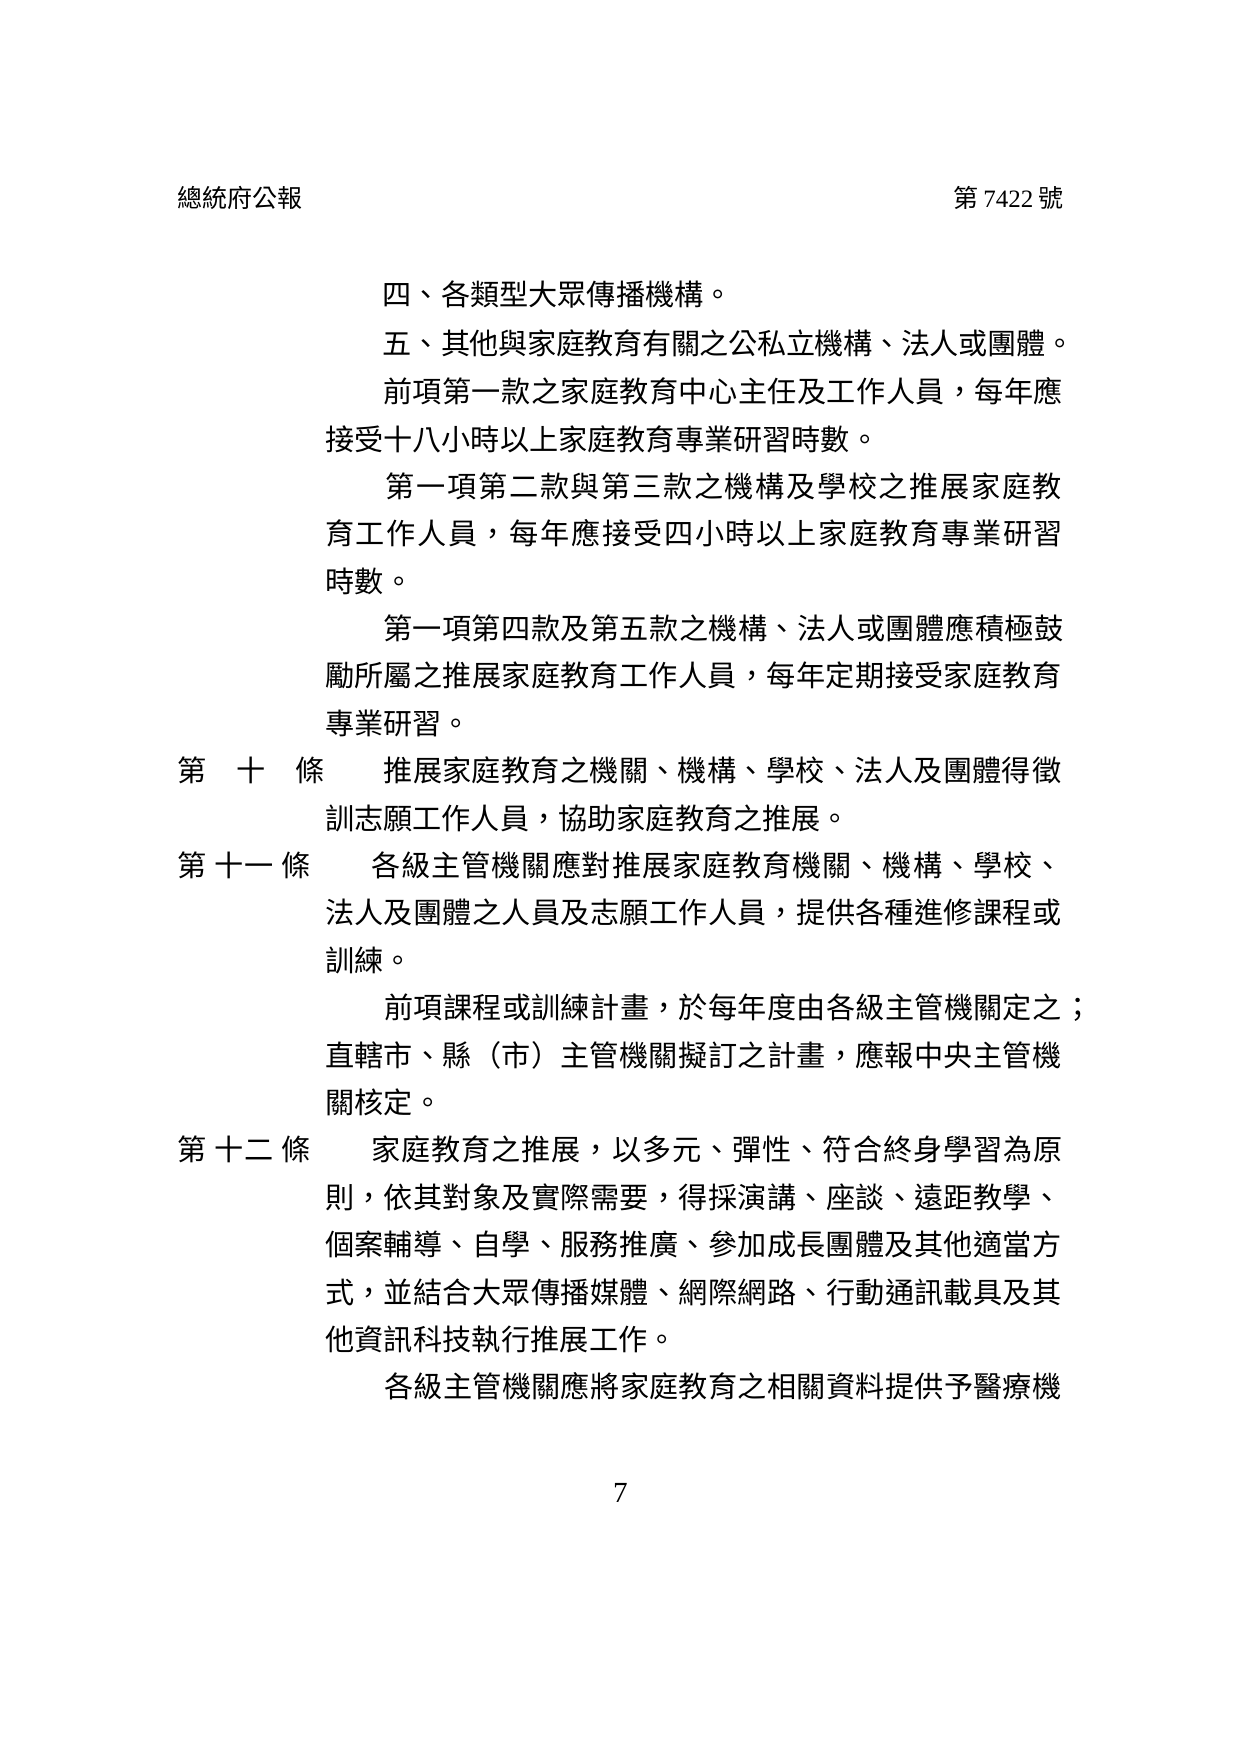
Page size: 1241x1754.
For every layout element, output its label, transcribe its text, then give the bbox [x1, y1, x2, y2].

text 第一項第四款及第五款之機構、法人或團體應積極鼓勵所屬之推展家庭教育工作人員，每年定期接受家庭教育專業研習。 [325, 602, 1063, 744]
text 四、 各類型大眾傳播機構。 [382, 266, 1063, 315]
text 第 十二 條 家庭教育之推展，以多元、彈性、符合終身學習為原則，依其對象及實際需要，得採演講、座談、遠距教學、個案輔導、自學、服務推廣、參加成長團體及其他適當方式，並結合大眾傳播媒體、網際網路、行動通訊載具及其他資訊科技執行推展工作。 [177, 1123, 1063, 1360]
text 前項第一款之家庭教育中心主任及工作人員，每年應接受十八小時以上家庭教育專業研習時數。 [325, 364, 1063, 459]
text 五、 其他與家庭教育有關之公私立機構、法人或團體。 [382, 315, 1063, 364]
text 前項課程或訓練計畫，於每年度由各級主管機關定之；直轄市、縣（市）主管機關擬訂之計畫，應報中央主管機關核定。 [325, 981, 1063, 1123]
text 第 十 條 推展家庭教育之機關、機構、學校、法人及團體得徵訓志願工作人員，協助家庭教育之推展。 [177, 744, 1063, 838]
text 各級主管機關應將家庭教育之相關資料提供予醫療機 [325, 1360, 1063, 1407]
text 第一項第二款與第三款之機構及學校之推展家庭教育工作人員，每年應接受四小時以上家庭教育專業研習時數。 [325, 459, 1063, 602]
text 第 十一 條 各級主管機關應對推展家庭教育機關、機構、學校、法人及團體之人員及志願工作人員，提供各種進修課程或訓練。 [177, 838, 1063, 981]
